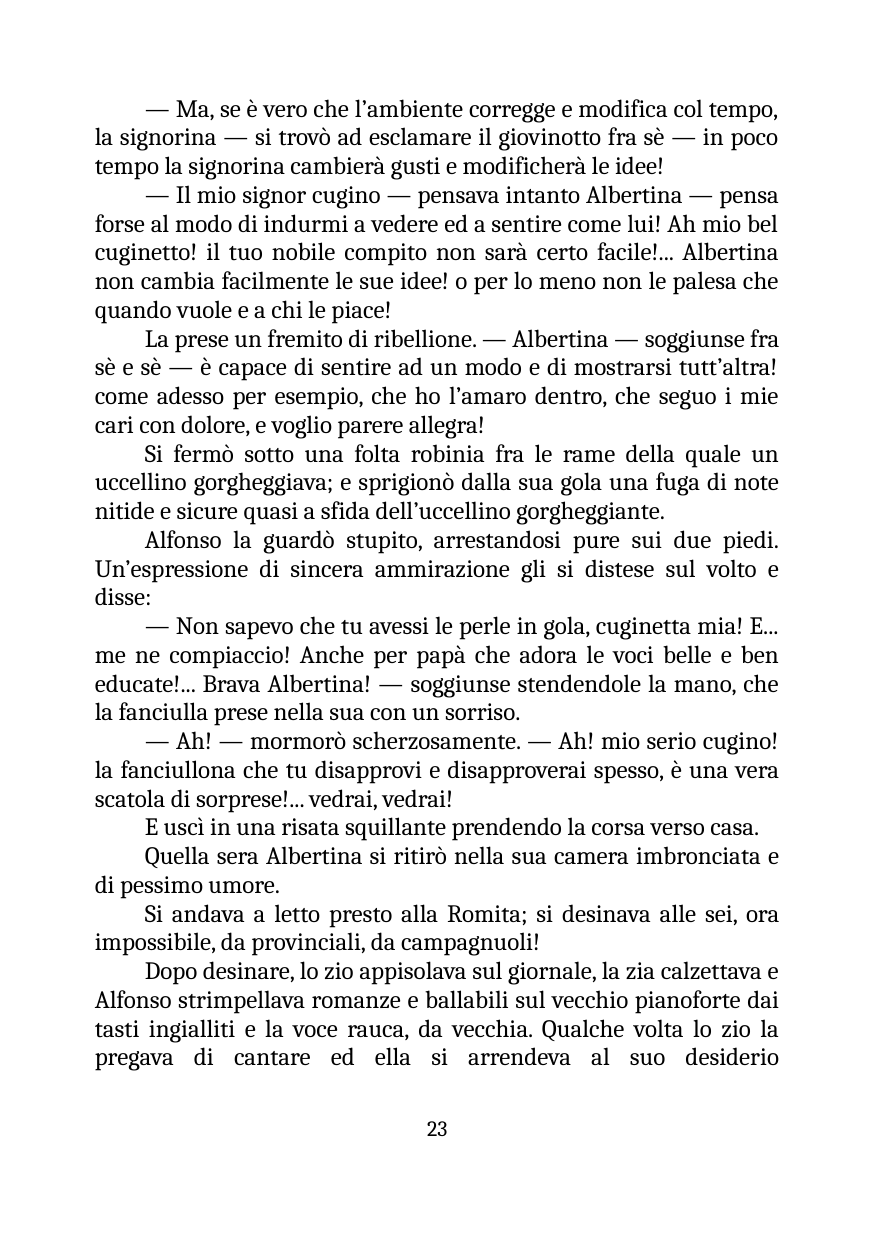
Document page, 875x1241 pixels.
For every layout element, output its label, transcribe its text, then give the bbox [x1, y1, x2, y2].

text Quella sera Albertina si ritirò nella sua camera imbronciata e di pessimo umore. [94, 842, 779, 899]
text E uscì in una risata squillante prendendo la corsa verso casa. [94, 813, 779, 842]
text Alfonso la guardò stupito, arrestandosi pure sui due piedi. Un’espressione di sincera ammirazione gli si distese sul volto e disse: [94, 526, 779, 612]
text Si fermò sotto una folta robinia fra le rame della quale un uccellino gorgheggiava; e sprigionò dalla sua gola una fuga di note nitide e sicure quasi a sfida dell’uccellino gorgheggiante. [94, 439, 779, 526]
text — Ah! — mormorò scherzosamente. — Ah! mio serio cugino! la fanciullona che tu disapprovi e disapproverai spesso, è una vera scatola di sorprese!... vedrai, vedrai! [94, 727, 779, 813]
text Si andava a letto presto alla Romita; si desinava alle sei, ora impossibile, da provinciali, da campagnuoli! [94, 899, 779, 957]
text La prese un fremito di ribellione. — Albertina — soggiunse fra sè e sè — è capace di sentire ad un modo e di mostrarsi tutt’altra! come adesso per esempio, che ho l’amaro dentro, che seguo i mie cari con dolore, e voglio parere allegra! [94, 324, 779, 439]
text — Ma, se è vero che l’ambiente corregge e modifica col tempo, la signorina — si trovò ad esclamare il giovinotto fra sè — in poco tempo la signorina cambierà gusti e modificherà le idee! [94, 94, 779, 181]
text Dopo desinare, lo zio appisolava sul giornale, la zia calzettava e Alfonso strimpellava romanze e ballabili sul vecchio pianoforte dai tasti ingialliti e la voce rauca, da vecchia. Qualche volta lo zio la pregava di cantare ed ella si arrendeva al suo desiderio [94, 957, 779, 1072]
text — Il mio signor cugino — pensava intanto Albertina — pensa forse al modo di indurmi a vedere ed a sentire come lui! Ah mio bel cuginetto! il tuo nobile compito non sarà certo facile!... Albertina non cambia facilmente le sue idee! o per lo meno non le palesa che quando vuole e a chi le piace! [94, 181, 779, 324]
text — Non sapevo che tu avessi le perle in gola, cuginetta mia! E... me ne compiaccio! Anche per papà che adora le voci belle e ben educate!... Brava Albertina! — soggiunse stendendole la mano, che la fanciulla prese nella sua con un sorriso. [94, 612, 779, 727]
